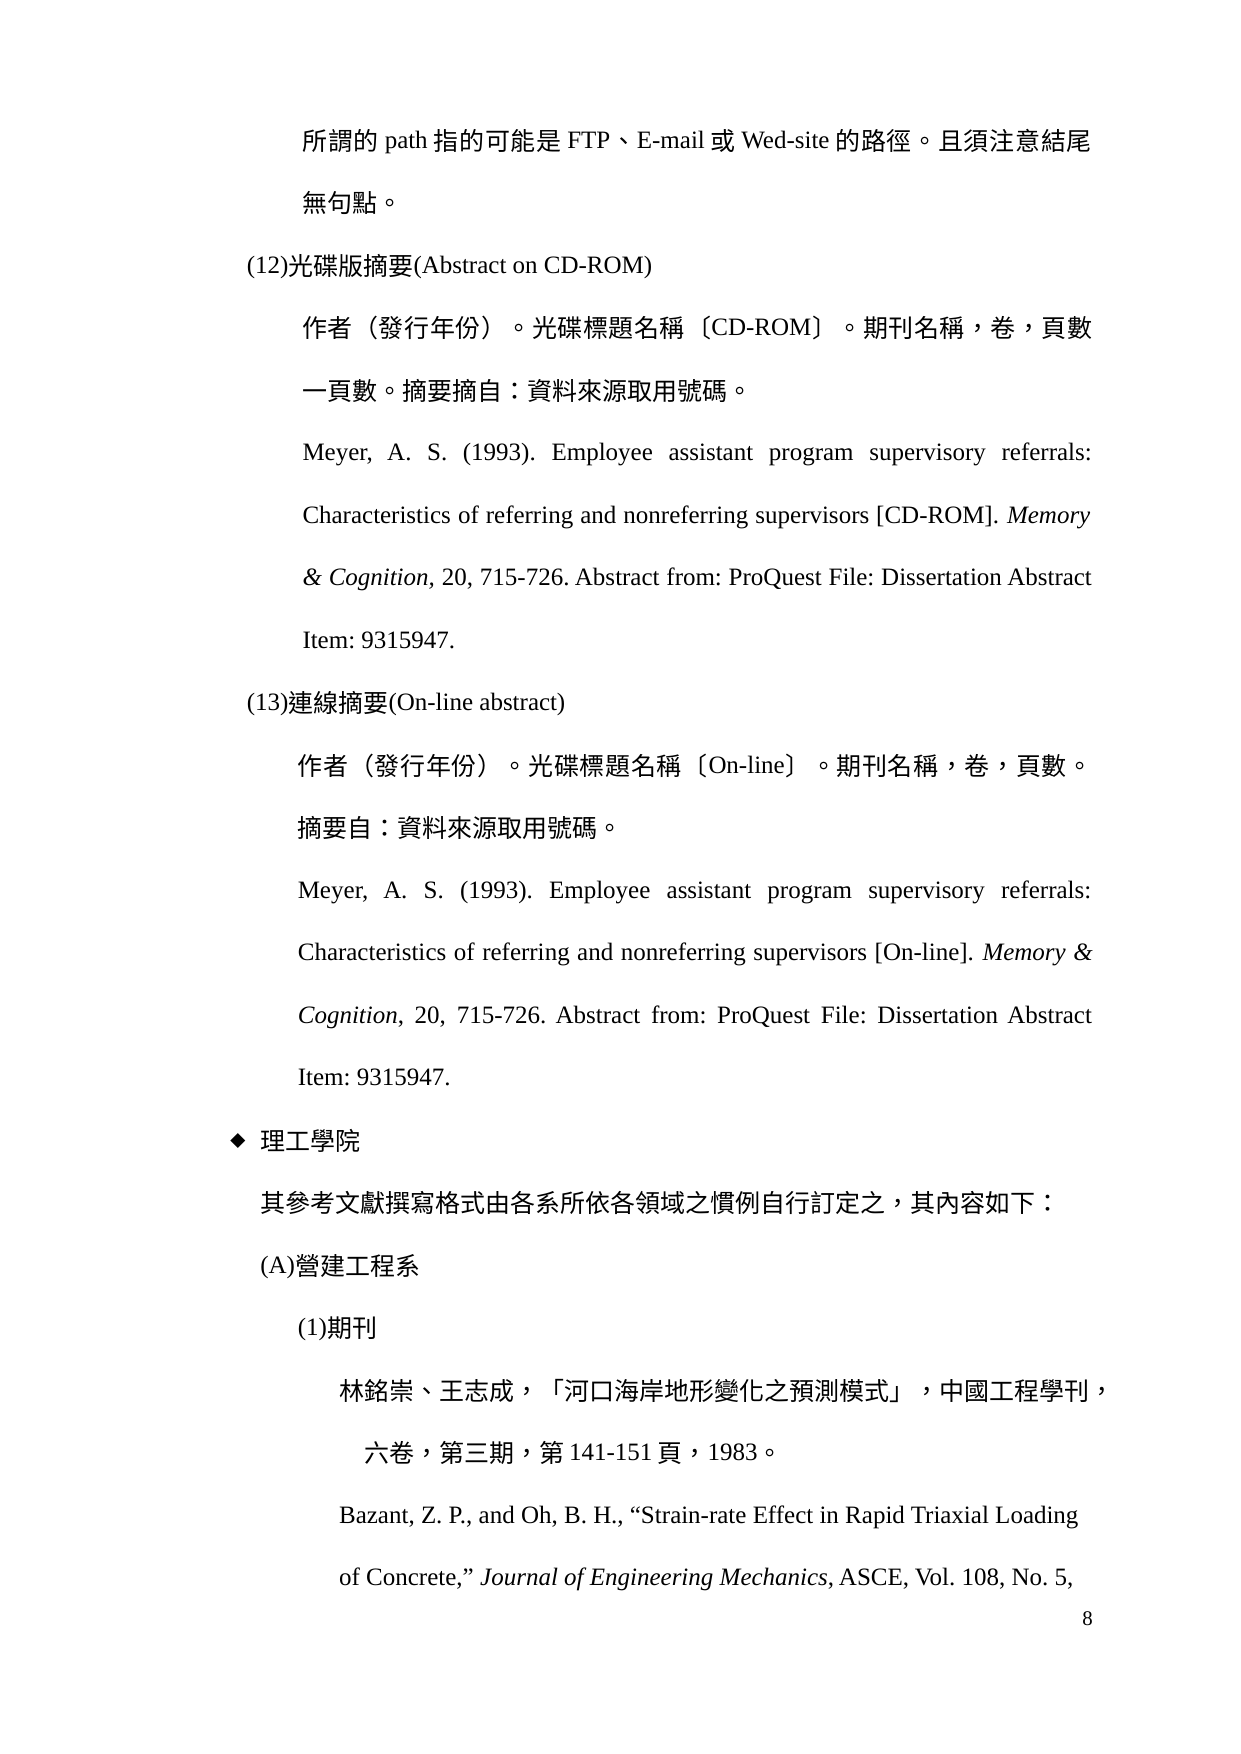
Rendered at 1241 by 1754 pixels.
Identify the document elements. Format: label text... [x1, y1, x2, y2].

text Bazant, Z. P., and Oh, B. H., “Strain-rate Effect in Rapid Triaxial Loading of Concrete,” Journal of Engineering Mechanics, ASCE, Vol. 108, No. 5, [339, 1472, 1092, 1597]
text (A)營建工程系 [260, 1222, 1092, 1285]
text 所謂的path指的可能是FTP、E-mail或Wed-site的路徑。且須注意結尾無句點。 [302, 97, 1092, 222]
text 其參考文獻撰寫格式由各系所依各領域之慣例自行訂定之，其內容如下： [260, 1160, 1092, 1222]
text (1)期刊 [148, 1285, 1092, 1347]
text (12)光碟版摘要(Abstract on CD-ROM) [247, 222, 1092, 285]
text Meyer, A. S. (1993). Employee assistant program supervisory referrals: Characteristics of referring and nonreferring supervisors [On-line]. Memory & Cognition, 20, 715-726. Abstract from: ProQuest File: Dissertation Abstract Item: 9315947. [298, 847, 1092, 1097]
text 作者（發行年份）。光碟標題名稱〔CD-ROM〕。期刊名稱，卷，頁數一頁數。摘要摘自：資料來源取用號碼。 [302, 285, 1092, 410]
text 作者（發行年份）。光碟標題名稱〔On-line〕。期刊名稱，卷，頁數。摘要自：資料來源取用號碼。 [298, 722, 1092, 847]
text 林銘崇、王志成，「河口海岸地形變化之預測模式」，中國工程學刊， 六卷，第三期，第141-151頁，1983。 [339, 1347, 1092, 1472]
text (13)連線摘要(On-line abstract) [247, 660, 1092, 722]
text Meyer, A. S. (1993). Employee assistant program supervisory referrals: Characteristics of referring and nonreferring supervisors [CD-ROM]. Memory & Cognition, 20, 715-726. Abstract from: ProQuest File: Dissertation Abstract Item: 9315947. [302, 410, 1092, 660]
list 理工學院 [223, 1097, 1092, 1160]
